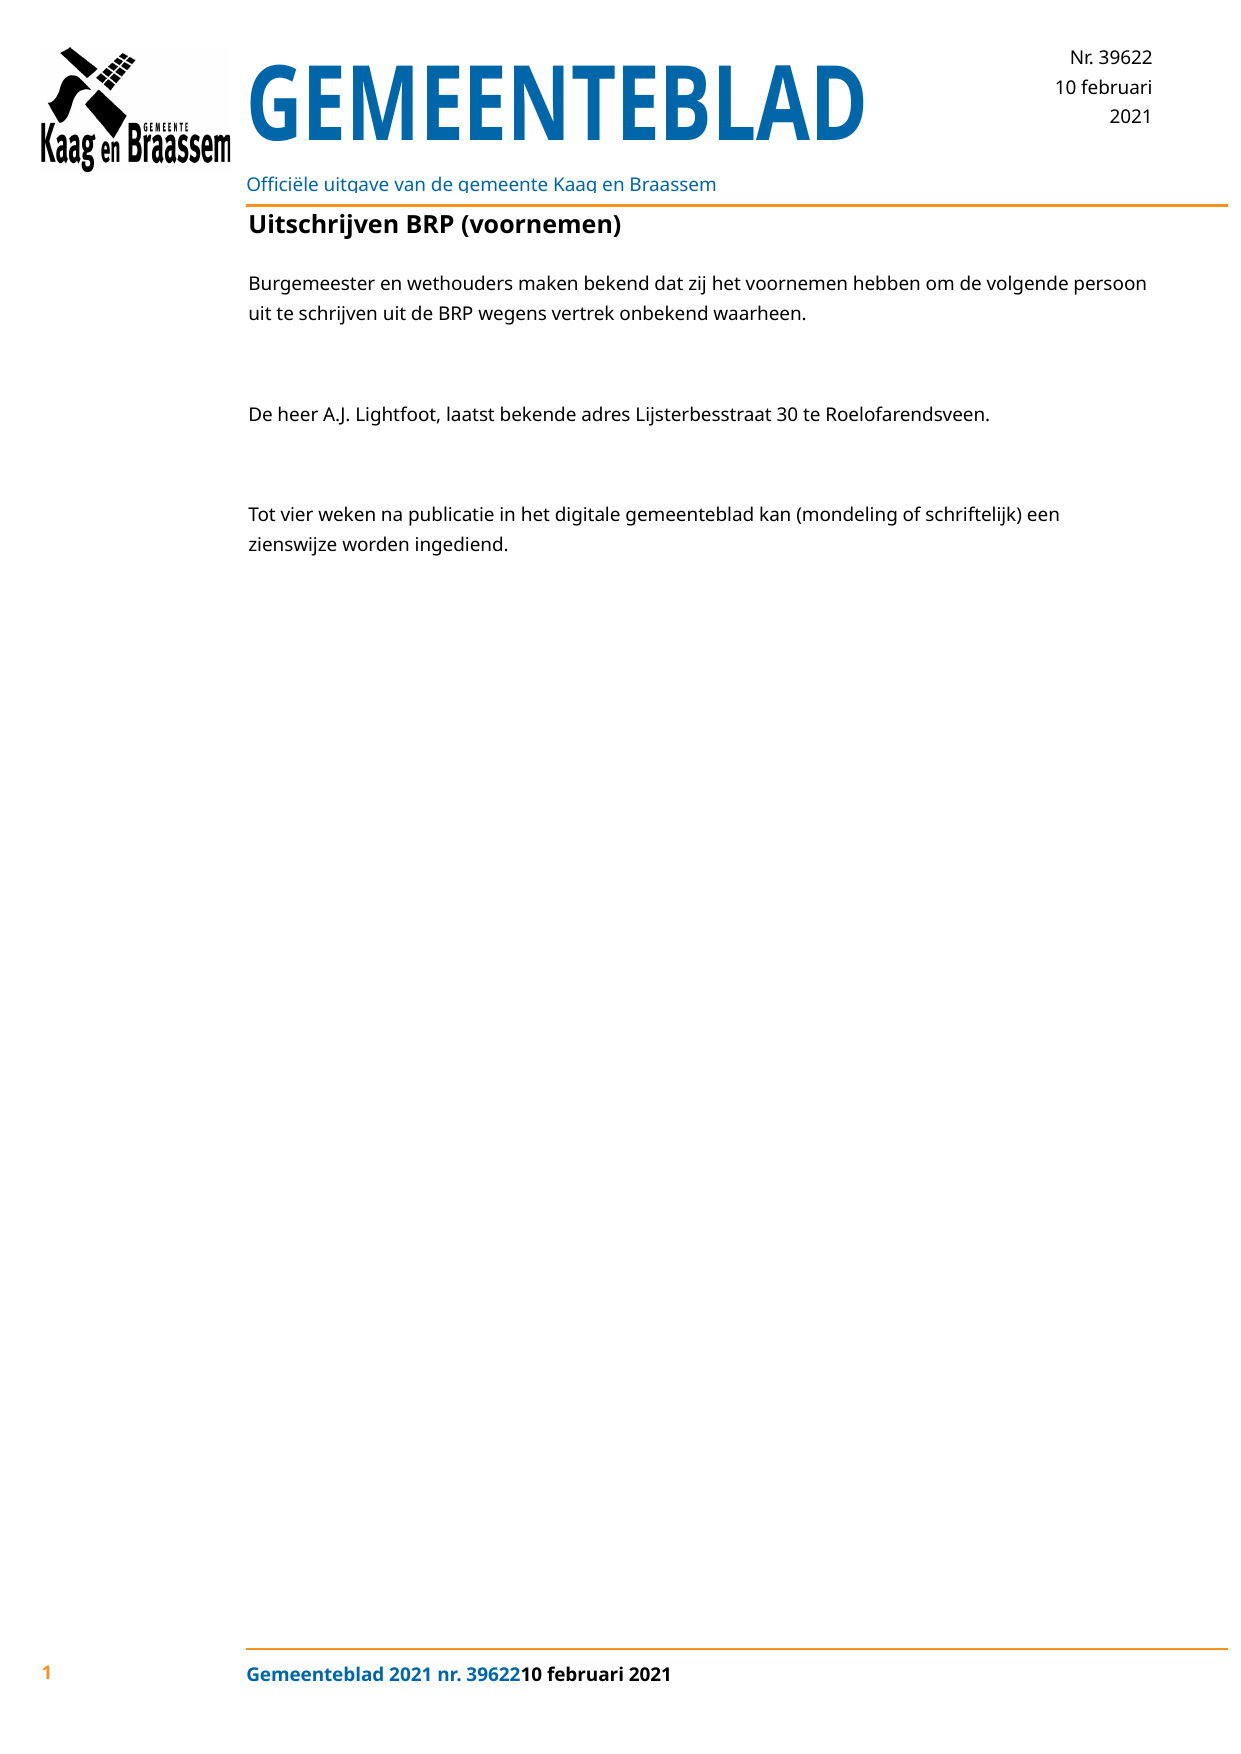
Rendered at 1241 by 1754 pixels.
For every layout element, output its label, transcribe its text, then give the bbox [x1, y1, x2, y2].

text Burgemeester en wethouders maken bekend dat zij het voornemen hebben om de volgende persoon uit te schrijven uit de BRP wegens vertrek onbekend waarheen. [248, 270, 1152, 326]
picture [41, 47, 231, 172]
text De heer A.J. Lightfoot, laatst bekende adres Lijsterbesstraat 30 te Roelofarendsveen. [248, 401, 1152, 426]
text Tot vier weken na publicatie in het digitale gemeenteblad kan (mondeling of schriftelijk) een zienswijze worden ingediend. [248, 502, 1152, 557]
text Uitschrijven BRP (voornemen) [248, 207, 1152, 241]
